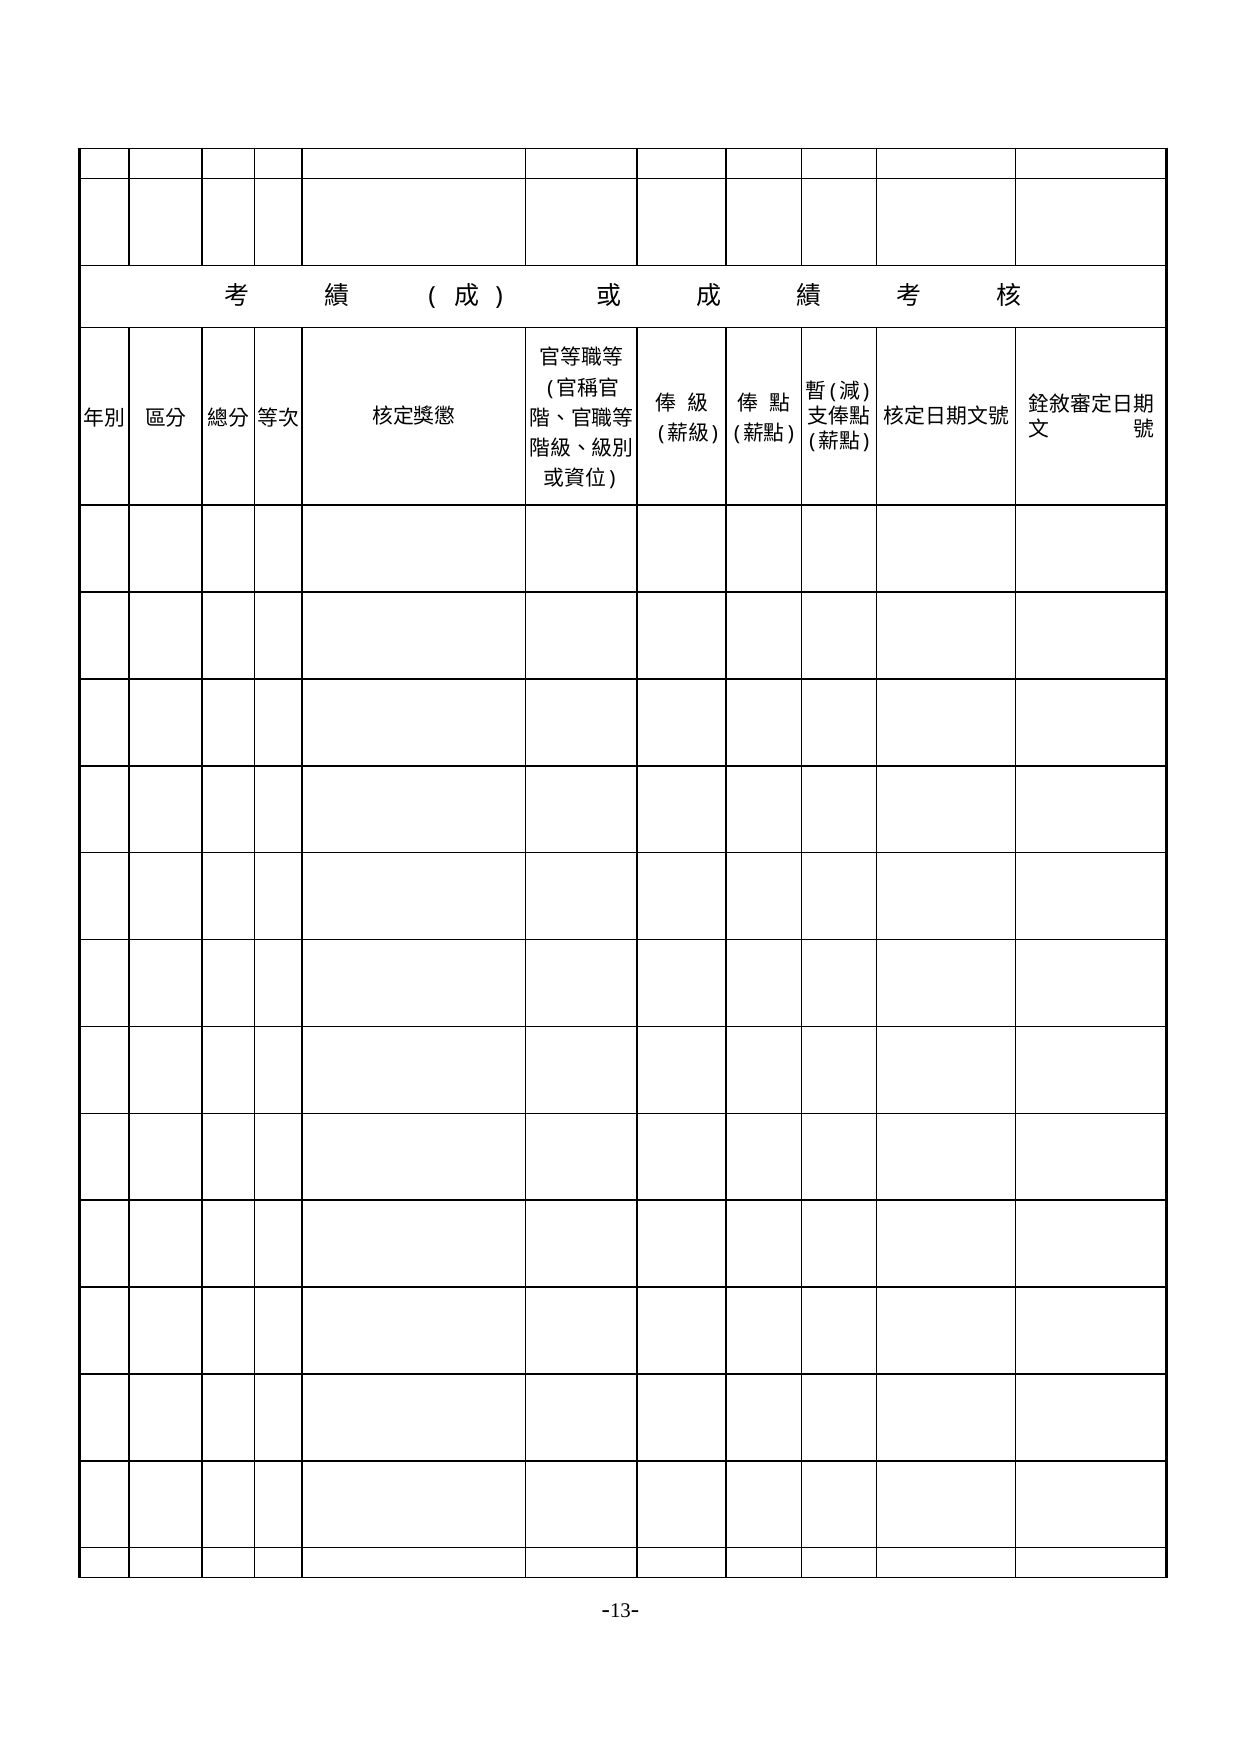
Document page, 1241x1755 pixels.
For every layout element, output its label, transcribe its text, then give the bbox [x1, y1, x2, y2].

table_cell [877, 149, 1015, 178]
table_cell [81, 593, 128, 678]
table_cell [526, 680, 636, 765]
table_cell [81, 1462, 128, 1547]
table_cell 區分 [130, 328, 201, 504]
table_cell [303, 593, 525, 678]
table_cell [877, 506, 1015, 591]
table_cell [81, 940, 128, 1026]
table_cell [81, 1548, 128, 1577]
table_cell 總分 [203, 328, 254, 504]
table_cell [130, 149, 201, 178]
table_cell [526, 853, 636, 939]
table_cell [255, 1462, 301, 1547]
table_cell 俸 級 (薪級) [638, 328, 725, 504]
table_cell [1016, 1114, 1165, 1199]
table_cell [802, 1027, 876, 1112]
table_cell [255, 1201, 301, 1286]
table_cell [638, 1288, 725, 1373]
table_cell [130, 1114, 201, 1199]
table_cell [81, 1288, 128, 1373]
table_cell [1016, 1288, 1165, 1373]
table_cell [727, 680, 801, 765]
table_cell [877, 1027, 1015, 1112]
table_cell [1016, 853, 1165, 939]
table_cell [1016, 680, 1165, 765]
table_cell [638, 1375, 725, 1460]
table_cell [727, 1462, 801, 1547]
table_cell [638, 149, 725, 178]
table_cell [727, 179, 801, 264]
table_cell [526, 767, 636, 852]
table_cell [81, 767, 128, 852]
table_cell [203, 593, 254, 678]
table_cell [203, 767, 254, 852]
table_cell [203, 179, 254, 264]
table_cell [638, 680, 725, 765]
table_cell [877, 1548, 1015, 1577]
table_cell [303, 1375, 525, 1460]
table_cell [802, 767, 876, 852]
table_cell [303, 680, 525, 765]
table_cell [130, 767, 201, 852]
table_cell [727, 853, 801, 939]
table_cell [638, 1548, 725, 1577]
table_cell [877, 1375, 1015, 1460]
table_cell [802, 1462, 876, 1547]
table_cell 年別 [81, 328, 128, 504]
table_cell [877, 179, 1015, 264]
table_cell [255, 940, 301, 1026]
table_cell [727, 940, 801, 1026]
table_cell [877, 940, 1015, 1026]
table_cell [877, 1288, 1015, 1373]
table_cell [303, 149, 525, 178]
table_cell [802, 1548, 876, 1577]
table_cell [727, 767, 801, 852]
table_cell [802, 149, 876, 178]
table_cell [526, 940, 636, 1026]
table_cell [130, 1548, 201, 1577]
table_cell 銓敘審定日期 文 號 [1016, 328, 1165, 504]
table_cell [638, 179, 725, 264]
table_cell [526, 1027, 636, 1112]
table_cell [1016, 1201, 1165, 1286]
table_cell [255, 853, 301, 939]
table_cell [130, 853, 201, 939]
table_cell [526, 1548, 636, 1577]
table_cell [203, 680, 254, 765]
table_cell 俸 點(薪點) [727, 328, 801, 504]
table_cell [130, 1201, 201, 1286]
table_cell [81, 506, 128, 591]
table_cell [81, 179, 128, 264]
table_cell [255, 1548, 301, 1577]
table_cell [727, 149, 801, 178]
table_cell [303, 506, 525, 591]
table_cell [877, 1201, 1015, 1286]
table_cell [130, 1375, 201, 1460]
table_cell [203, 1548, 254, 1577]
table_cell [303, 940, 525, 1026]
table_cell [802, 179, 876, 264]
table_cell [638, 506, 725, 591]
table_cell [877, 593, 1015, 678]
table_cell [802, 593, 876, 678]
table_cell [303, 1027, 525, 1112]
table_cell [638, 767, 725, 852]
table_cell [255, 1375, 301, 1460]
table_cell [1016, 1027, 1165, 1112]
table_cell 核定獎懲 [303, 328, 525, 504]
table_cell [802, 506, 876, 591]
table_cell [638, 1462, 725, 1547]
table_cell [203, 1462, 254, 1547]
table_cell [81, 680, 128, 765]
table_cell [203, 1288, 254, 1373]
table_cell [255, 767, 301, 852]
table_cell [81, 1375, 128, 1460]
table_cell [130, 506, 201, 591]
table_cell [1016, 1548, 1165, 1577]
table_cell [303, 1548, 525, 1577]
table_cell [802, 853, 876, 939]
table_cell [255, 149, 301, 178]
table_cell [638, 853, 725, 939]
table_cell [303, 1288, 525, 1373]
table_cell [203, 1027, 254, 1112]
table_cell [130, 680, 201, 765]
table_cell [81, 1114, 128, 1199]
table_cell [130, 1027, 201, 1112]
table_cell [638, 940, 725, 1026]
table_cell [727, 506, 801, 591]
table_cell [802, 1114, 876, 1199]
table_cell [1016, 767, 1165, 852]
table_cell [727, 593, 801, 678]
table_cell [203, 1375, 254, 1460]
table_cell [130, 940, 201, 1026]
table_cell [526, 593, 636, 678]
table_cell [802, 940, 876, 1026]
table_cell [81, 853, 128, 939]
table_cell 等次 [255, 328, 301, 504]
table_cell [255, 593, 301, 678]
table_cell [727, 1548, 801, 1577]
table_cell [255, 1114, 301, 1199]
table_cell [303, 1201, 525, 1286]
table_cell [81, 1027, 128, 1112]
table_cell [81, 149, 128, 178]
table_cell 暫(減)支俸點(薪點) [802, 328, 876, 504]
table_cell [130, 1462, 201, 1547]
table_cell 考 績 ( 成 ) 或 成 績 考 核 [81, 266, 1165, 327]
table_cell [255, 1027, 301, 1112]
table_cell [303, 179, 525, 264]
table_cell [877, 853, 1015, 939]
table_cell [526, 1462, 636, 1547]
table_cell 官等職等(官稱官階、官職等階級、級別或資位) [526, 328, 636, 504]
table_cell [203, 506, 254, 591]
table_cell [727, 1201, 801, 1286]
table_cell [130, 1288, 201, 1373]
table_cell [802, 1375, 876, 1460]
table_cell [1016, 1375, 1165, 1460]
table_cell [1016, 179, 1165, 264]
table_cell [638, 1201, 725, 1286]
table_cell [802, 680, 876, 765]
table_cell [638, 1114, 725, 1199]
table_cell [638, 1027, 725, 1112]
table_cell [303, 1462, 525, 1547]
table_cell [303, 1114, 525, 1199]
table_cell [526, 1288, 636, 1373]
table_cell [877, 767, 1015, 852]
table_cell [1016, 940, 1165, 1026]
table_cell [877, 1114, 1015, 1199]
table_cell [526, 179, 636, 264]
table_cell [303, 853, 525, 939]
table_cell [727, 1114, 801, 1199]
table_cell [526, 506, 636, 591]
table_cell [1016, 593, 1165, 678]
table_cell [526, 1114, 636, 1199]
table_cell [727, 1375, 801, 1460]
table_cell 核定日期文號 [877, 328, 1015, 504]
table_cell [727, 1027, 801, 1112]
table_cell [203, 1201, 254, 1286]
table_cell [877, 680, 1015, 765]
table_cell [203, 149, 254, 178]
table_cell [1016, 1462, 1165, 1547]
table_cell [526, 149, 636, 178]
table_cell [303, 767, 525, 852]
table_cell [1016, 506, 1165, 591]
table_cell [526, 1375, 636, 1460]
table_cell [130, 593, 201, 678]
table_cell [255, 680, 301, 765]
table_cell [81, 1201, 128, 1286]
table_cell [130, 179, 201, 264]
table_cell [877, 1462, 1015, 1547]
table_cell [255, 1288, 301, 1373]
table_cell [255, 506, 301, 591]
table_cell [526, 1201, 636, 1286]
table_cell [802, 1288, 876, 1373]
table_cell [203, 1114, 254, 1199]
table_cell [203, 940, 254, 1026]
table_cell [255, 179, 301, 264]
table_cell [638, 593, 725, 678]
table_cell [1016, 149, 1165, 178]
table_cell [727, 1288, 801, 1373]
table_cell [203, 853, 254, 939]
table_cell [802, 1201, 876, 1286]
